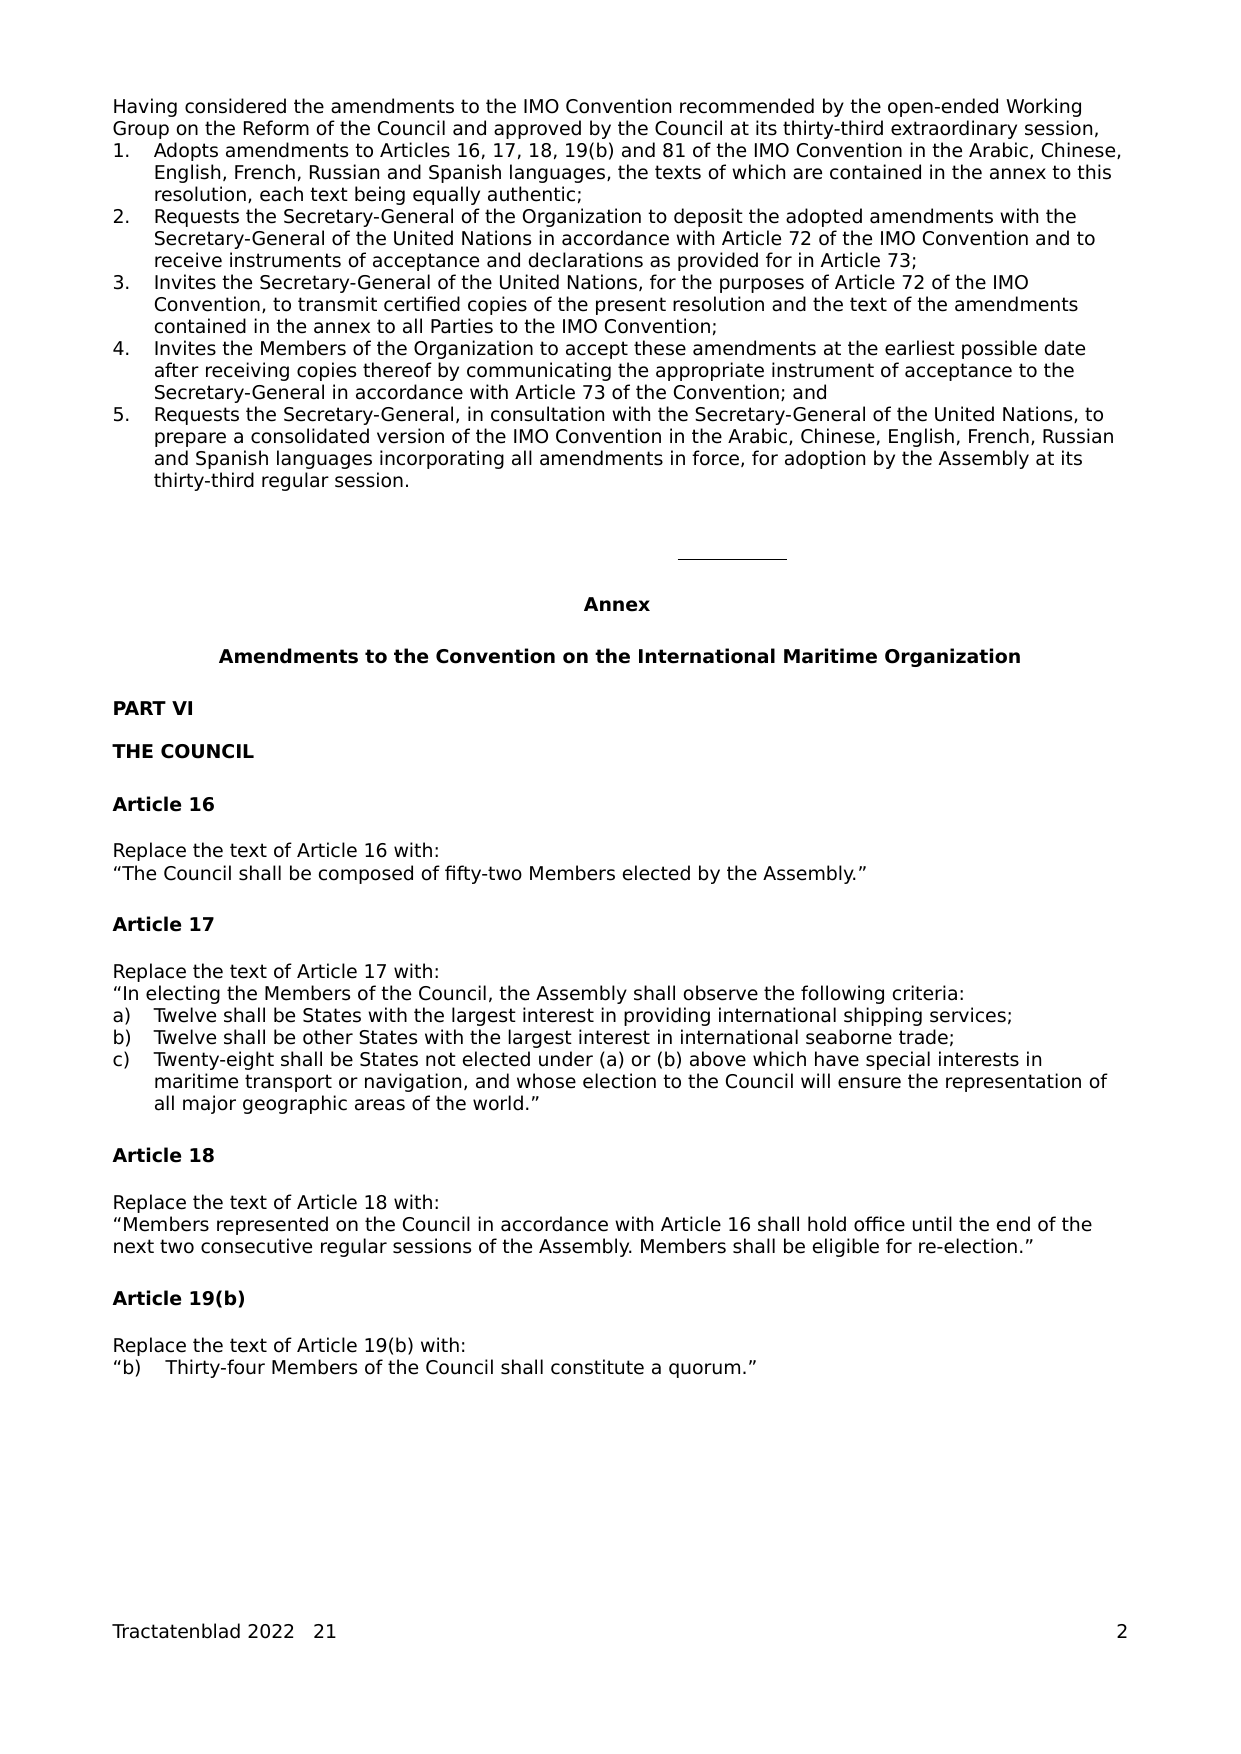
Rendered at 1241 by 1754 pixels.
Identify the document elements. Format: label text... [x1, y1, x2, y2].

text 4. Invites the Members of the Organization to accept these amendments at the earliest possible date after receiving copies thereof by communicating the appropriate instrument of acceptance to the Secretary-General in accordance with Article 73 of the Convention; and [112, 338, 1128, 404]
text Replace the text of Article 18 with: [112, 1192, 1128, 1214]
text Replace the text of Article 16 with: [112, 840, 1128, 862]
subtitle Annex [112, 593, 1128, 616]
text a) Twelve shall be States with the largest interest in providing international shipping services; [112, 1005, 1128, 1027]
text Replace the text of Article 17 with: [112, 961, 1128, 983]
text 3. Invites the Secretary-General of the United Nations, for the purposes of Article 72 of the IMO Convention, to transmit certified copies of the present resolution and the text of the amendments contained in the annex to all Parties to the IMO Convention; [112, 272, 1128, 338]
text c) Twenty-eight shall be States not elected under (a) or (b) above which have special interests in maritime transport or navigation, and whose election to the Council will ensure the representation of all major geographic areas of the world.” [112, 1049, 1128, 1115]
subtitle Article 19(b) [112, 1288, 1128, 1310]
text “Members represented on the Council in accordance with Article 16 shall hold office until the end of the next two consecutive regular sessions of the Assembly. Members shall be eligible for re-election.” [112, 1214, 1128, 1258]
text Replace the text of Article 19(b) with: [112, 1335, 1128, 1357]
text 2. Requests the Secretary-General of the Organization to deposit the adopted amendments with the Secretary-General of the United Nations in accordance with Article 72 of the IMO Convention and to receive instruments of acceptance and declarations as provided for in Article 73; [112, 206, 1128, 272]
subtitle Amendments to the Convention on the International Maritime Organization [112, 646, 1128, 667]
text Having considered the amendments to the IMO Convention recommended by the open-ended Working Group on the Reform of the Council and approved by the Council at its thirty-third extraordinary session, [112, 96, 1128, 140]
text “In electing the Members of the Council, the Assembly shall observe the following criteria: [112, 983, 1128, 1005]
text 5. Requests the Secretary-General, in consultation with the Secretary-General of the United Nations, to prepare a consolidated version of the IMO Convention in the Arabic, Chinese, English, French, Russian and Spanish languages incorporating all amendments in force, for adoption by the Assembly at its thirty-third regular session. [112, 404, 1128, 492]
text “The Council shall be composed of fifty-two Members elected by the Assembly.” [112, 862, 1128, 884]
subtitle PART VI THE COUNCIL [112, 697, 1128, 763]
text 1. Adopts amendments to Articles 16, 17, 18, 19(b) and 81 of the IMO Convention in the Arabic, Chinese, English, French, Russian and Spanish languages, the texts of which are contained in the annex to this resolution, each text being equally authentic; [112, 140, 1128, 206]
subtitle Article 18 [112, 1145, 1128, 1167]
subtitle Article 16 [112, 793, 1128, 815]
text “b) Thirty-four Members of the Council shall constitute a quorum.” [112, 1357, 1128, 1379]
subtitle Article 17 [112, 914, 1128, 936]
text b) Twelve shall be other States with the largest interest in international seaborne trade; [112, 1027, 1128, 1049]
